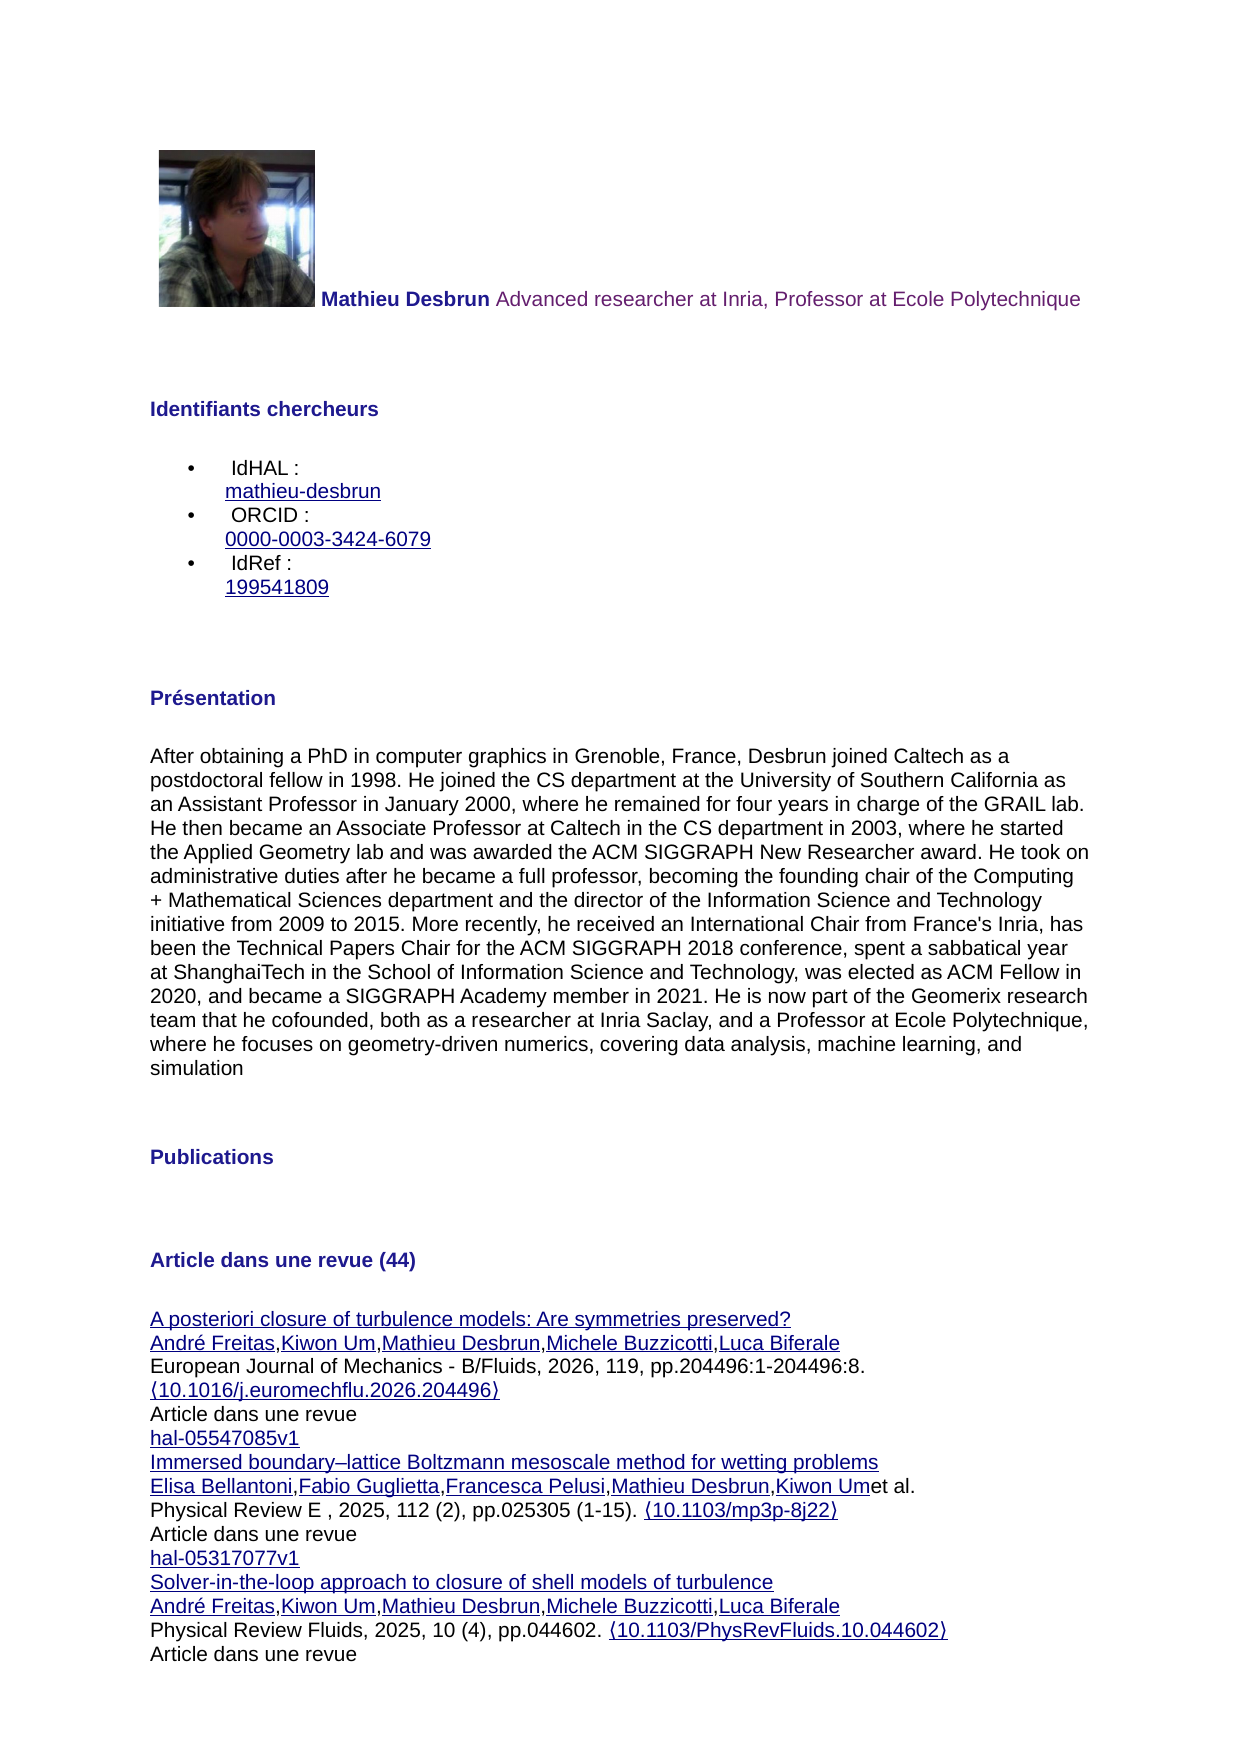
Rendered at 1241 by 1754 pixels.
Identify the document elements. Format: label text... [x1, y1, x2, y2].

list ORCID : [187, 503, 1090, 527]
table_cell Solver-in-the-loop approach to closure of shell models of turbulence André Freitas,Kiwon Um,Mathieu Desbrun,Michele Buzzicotti,Luca Biferale Physical Review Fluids, 2025, 10 (4), pp.044602. ⟨10.1103/PhysRevFluids.10.044602⟩ Article dans une revue [150, 1570, 1090, 1666]
text After obtaining a PhD in computer graphics in Grenoble, France, Desbrun joined Caltech as a postdoctoral fellow in 1998. He joined the CS department at the University of Southern California as an Assistant Professor in January 2000, where he remained for four years in charge of the GRAIL lab. He then became an Associate Professor at Caltech in the CS department in 2003, where he started the Applied Geometry lab and was awarded the ACM SIGGRAPH New Researcher award. He took on administrative duties after he became a full professor, becoming the founding chair of the Computing + Mathematical Sciences department and the director of the Information Science and Technology initiative from 2009 to 2015. More recently, he received an International Chair from France's Inria, has been the Technical Papers Chair for the ACM SIGGRAPH 2018 conference, spent a sabbatical year at ShanghaiTech in the School of Information Science and Technology, was elected as ACM Fellow in 2020, and became a SIGGRAPH Academy member in 2021. He is now part of the Geomerix research team that he cofounded, both as a researcher at Inria Saclay, and a Professor at Ecole Polytechnique, where he focuses on geometry-driven numerics, covering data analysis, machine learning, and simulation [150, 744, 1090, 1079]
list IdHAL : [187, 455, 1090, 479]
subtitle Mathieu Desbrun Advanced researcher at Inria, Professor at Ecole Polytechnique [150, 150, 1090, 311]
list 199541809 [187, 575, 1090, 599]
list IdRef : [187, 551, 1090, 575]
subtitle Identifiants chercheurs [150, 397, 1090, 421]
subtitle Article dans une revue (44) [150, 1248, 1090, 1272]
list mathieu-desbrun [187, 479, 1090, 503]
picture [158, 150, 315, 307]
table_header A posteriori closure of turbulence models: Are symmetries preserved? André Freitas,Kiwon Um,Mathieu Desbrun,Michele Buzzicotti,Luca Biferale European Journal of Mechanics - B/Fluids, 2026, 119, pp.204496:1-204496:8. ⟨10.1016/j.euromechflu.2026.204496⟩ Article dans une revue hal-05547085v1 [150, 1306, 1090, 1450]
table_cell Immersed boundary–lattice Boltzmann mesoscale method for wetting problems Elisa Bellantoni,Fabio Guglietta,Francesca Pelusi,Mathieu Desbrun,Kiwon Umet al. Physical Review E , 2025, 112 (2), pp.025305 (1-15). ⟨10.1103/mp3p-8j22⟩ Article dans une revue hal-05317077v1 [150, 1450, 1090, 1570]
subtitle Publications [150, 1145, 1090, 1169]
list 0000-0003-3424-6079 [187, 527, 1090, 551]
subtitle Présentation [150, 686, 1090, 709]
